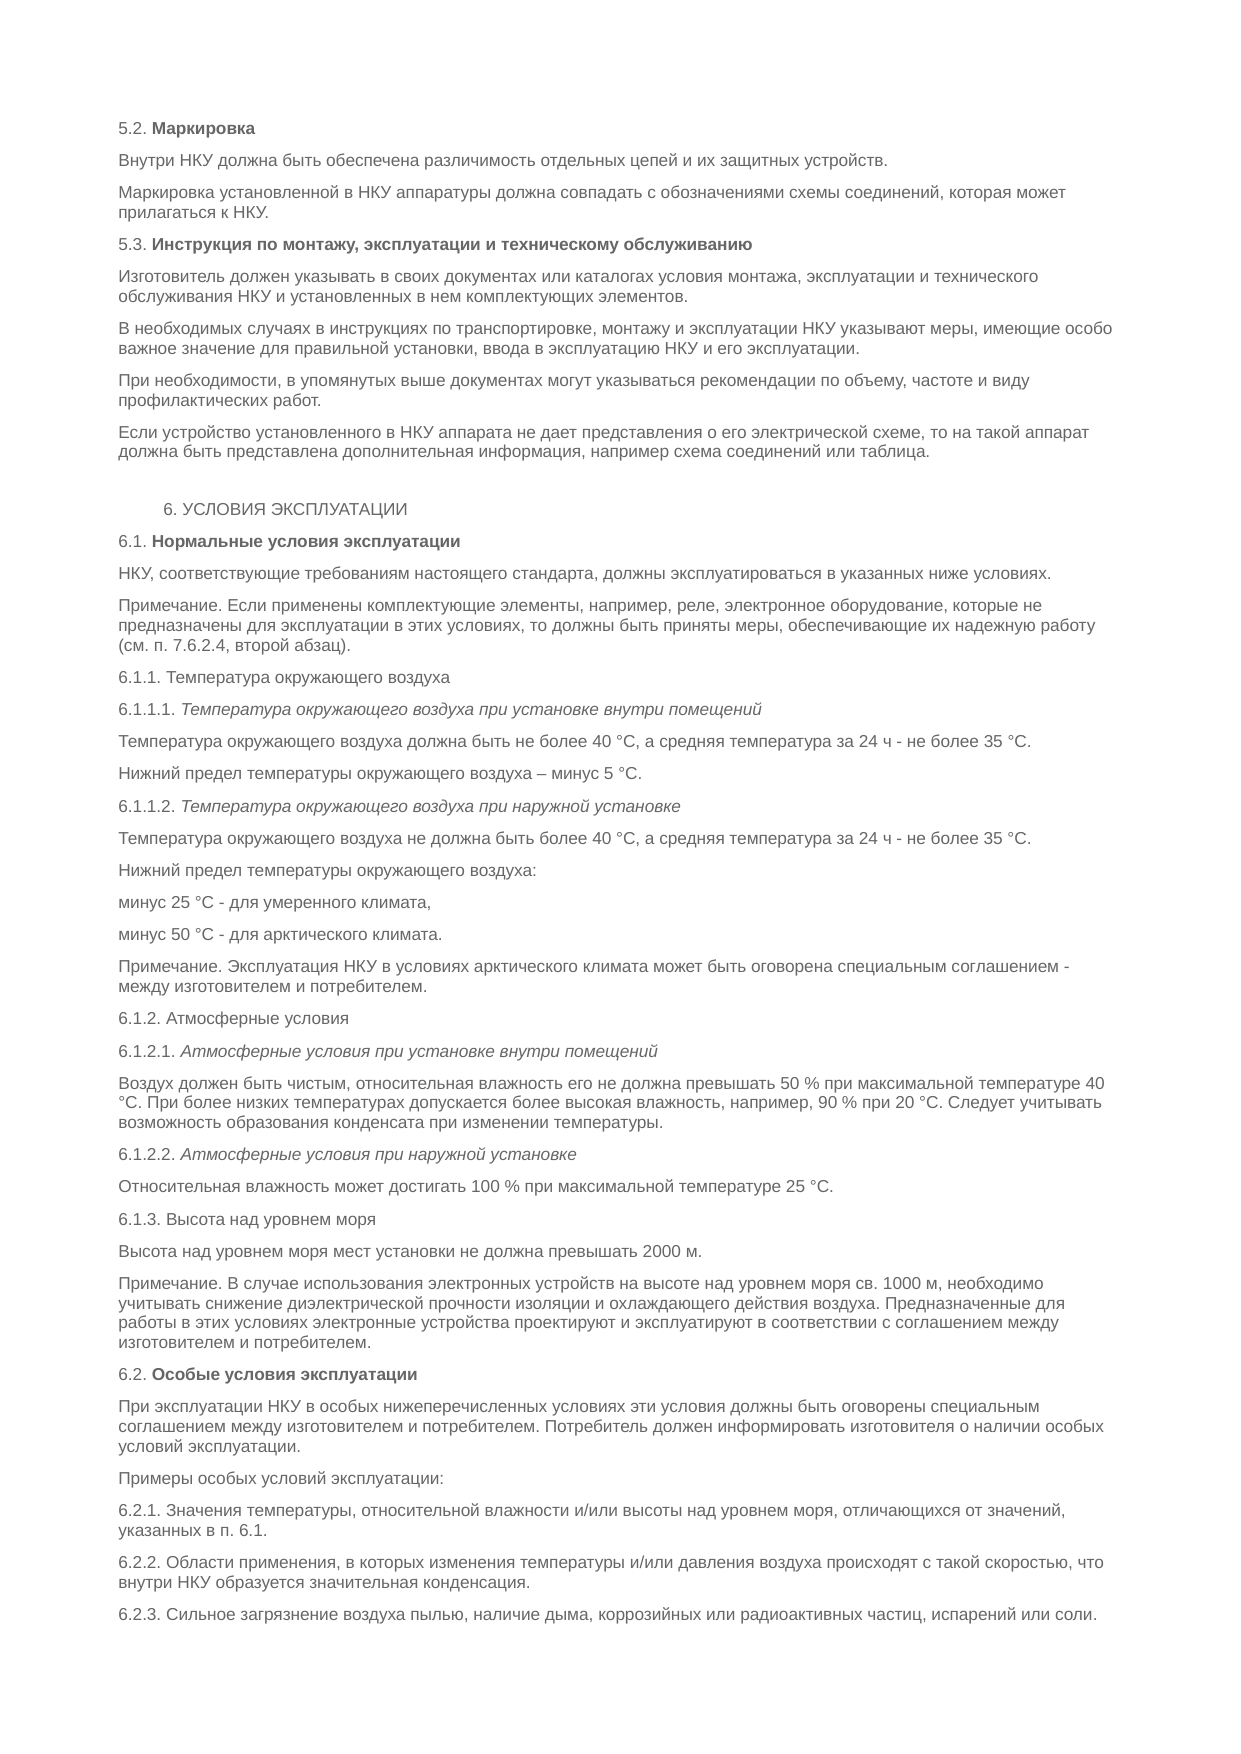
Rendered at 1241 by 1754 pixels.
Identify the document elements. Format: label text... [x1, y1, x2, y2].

text 5.2. Маркировка [118, 118, 1122, 138]
text 5.3. Инструкция по монтажу, эксплуатации и техническому обслуживанию [118, 234, 1122, 254]
text 6.2.3. Сильное загрязнение воздуха пылью, наличие дыма, коррозийных или радиоактивных частиц, испарений или соли. [118, 1604, 1122, 1624]
text Воздух должен быть чистым, относительная влажность его не должна превышать 50 % при максимальной температуре 40 °С. При более низких температурах допускается более высокая влажность, например, 90 % при 20 °С. Следует учитывать возможность образования конденсата при изменении температуры. [118, 1073, 1122, 1132]
text НКУ, соответствующие требованиям настоящего стандарта, должны эксплуатироваться в указанных ниже условиях. [118, 563, 1122, 583]
text 6.1.1. Температура окружающего воздуха [118, 667, 1122, 687]
text минус 25 °С - для умеренного климата, [118, 892, 1122, 912]
text 6.1.1.1. Температура окружающего воздуха при установке внутри помещений [118, 699, 1122, 719]
text При необходимости, в упомянутых выше документах могут указываться рекомендации по объему, частоте и виду профилактических работ. [118, 370, 1122, 410]
text Маркировка установленной в НКУ аппаратуры должна совпадать с обозначениями схемы соединений, которая может прилагаться к НКУ. [118, 182, 1122, 222]
text 6.2.2. Области применения, в которых изменения температуры и/или давления воздуха происходят с такой скоростью, что внутри НКУ образуется значительная конденсация. [118, 1552, 1122, 1592]
text 6.1.2.1. Атмосферные условия при установке внутри помещений [118, 1041, 1122, 1061]
text 6.2.1. Значения температуры, относительной влажности и/или высоты над уровнем моря, отличающихся от значений, указанных в п. 6.1. [118, 1501, 1122, 1540]
text Температура окружающего воздуха должна быть не более 40 °С, а средняя температура за 24 ч - не более 35 °С. [118, 732, 1122, 751]
text Нижний предел температуры окружающего воздуха – минус 5 °С. [118, 764, 1122, 783]
text Температура окружающего воздуха не должна быть более 40 °С, а средняя температура за 24 ч - не более 35 °С. [118, 828, 1122, 848]
text 6.2. Особые условия эксплуатации [118, 1365, 1122, 1384]
text Примеры особых условий эксплуатации: [118, 1468, 1122, 1488]
text минус 50 °С - для арктического климата. [118, 925, 1122, 944]
text Примечание. Если применены комплектующие элементы, например, реле, электронное оборудование, которые не предназначены для эксплуатации в этих условиях, то должны быть приняты меры, обеспечивающие их надежную работу (см. п. 7.6.2.4, второй абзац). [118, 596, 1122, 655]
text Примечание. Эксплуатация НКУ в условиях арктического климата может быть оговорена специальным соглашением - между изготовителем и потребителем. [118, 957, 1122, 996]
text 6.1.1.2. Температура окружающего воздуха при наружной установке [118, 796, 1122, 816]
text Относительная влажность может достигать 100 % при максимальной температуре 25 °С. [118, 1177, 1122, 1197]
text 6.1.2.2. Атмосферные условия при наружной установке [118, 1145, 1122, 1164]
text В необходимых случаях в инструкциях по транспортировке, монтажу и эксплуатации НКУ указывают меры, имеющие особо важное значение для правильной установки, ввода в эксплуатацию НКУ и его эксплуатации. [118, 318, 1122, 358]
text 6.1. Нормальные условия эксплуатации [118, 531, 1122, 551]
text 6.1.3. Высота над уровнем моря [118, 1209, 1122, 1229]
text Изготовитель должен указывать в своих документах или каталогах условия монтажа, эксплуатации и технического обслуживания НКУ и установленных в нем комплектующих элементов. [118, 267, 1122, 306]
text Если устройство установленного в НКУ аппарата не дает представления о его электрической схеме, то на такой аппарат должна быть представлена дополнительная информация, например схема соединений или таблица. [118, 422, 1122, 462]
text 6.1.2. Атмосферные условия [118, 1009, 1122, 1028]
text Примечание. В случае использования электронных устройств на высоте над уровнем моря св. 1000 м, необходимо учитывать снижение диэлектрической прочности изоляции и охлаждающего действия воздуха. Предназначенные для работы в этих условиях электронные устройства проектируют и эксплуатируют в соответствии с соглашением между изготовителем и потребителем. [118, 1273, 1122, 1352]
text Высота над уровнем моря мест установки не должна превышать 2000 м. [118, 1241, 1122, 1261]
text Внутри НКУ должна быть обеспечена различимость отдельных цепей и их защитных устройств. [118, 150, 1122, 170]
subtitle 6. УСЛОВИЯ ЭКСПЛУАТАЦИИ [118, 499, 1122, 519]
text Нижний предел температуры окружающего воздуха: [118, 860, 1122, 880]
text При эксплуатации НКУ в особых нижеперечисленных условиях эти условия должны быть оговорены специальным соглашением между изготовителем и потребителем. Потребитель должен информировать изготовителя о наличии особых условий эксплуатации. [118, 1397, 1122, 1456]
